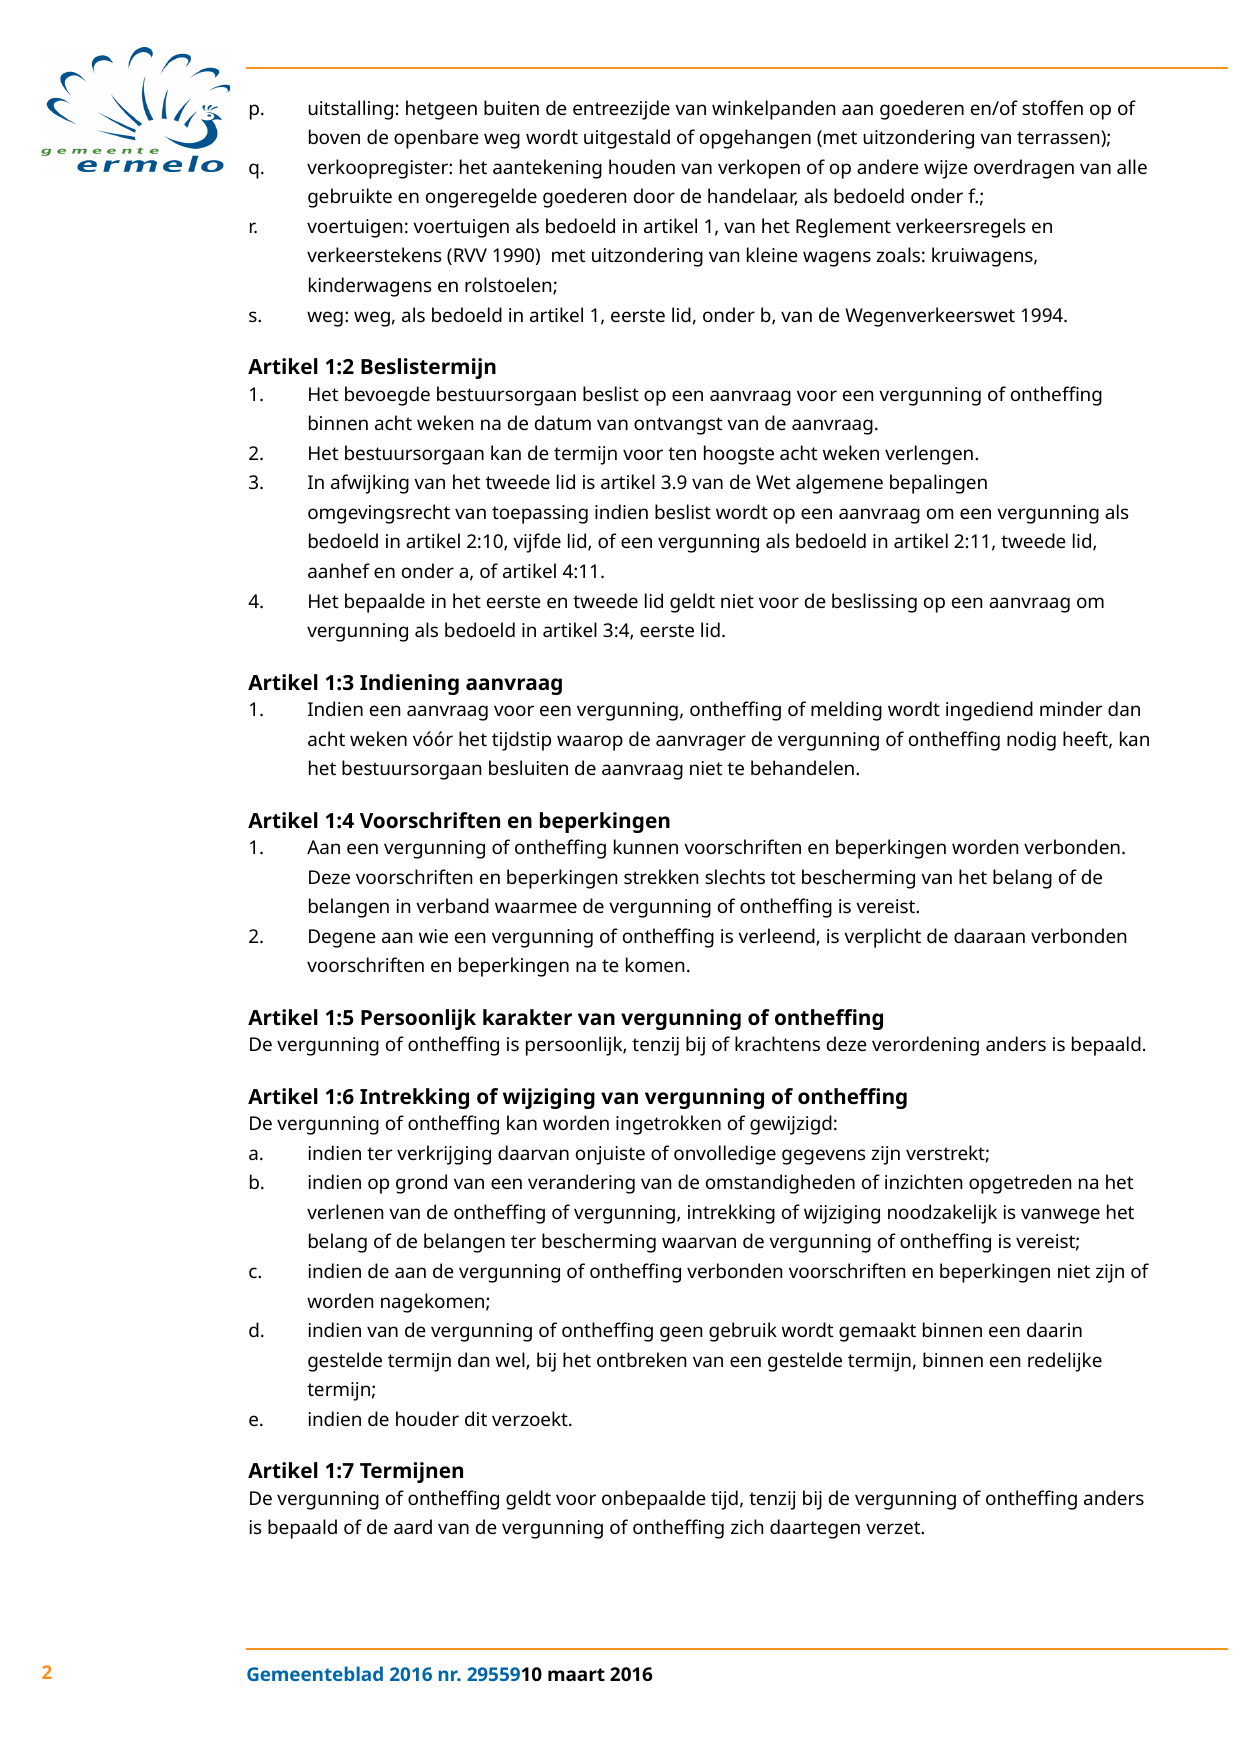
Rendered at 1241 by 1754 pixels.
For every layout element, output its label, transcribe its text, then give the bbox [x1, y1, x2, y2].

list indien ter verkrijging daarvan onjuiste of onvolledige gegevens zijn verstrekt; [248, 1140, 1152, 1166]
list uitstalling: hetgeen buiten de entreezijde van winkelpanden aan goederen en/of stoffen op of boven de openbare weg wordt uitgestald of opgehangen (met uitzondering van terrassen); [248, 95, 1152, 150]
text De vergunning of ontheffing is persoonlijk, tenzij bij of krachtens deze verordening anders is bepaald. [248, 1031, 1152, 1057]
list Het bepaalde in het eerste en tweede lid geldt niet voor de beslissing op een aanvraag om vergunning als bedoeld in artikel 3:4, eerste lid. [248, 588, 1152, 643]
text Artikel 1:3 Indiening aanvraag [248, 668, 1152, 696]
list indien de aan de vergunning of ontheffing verbonden voorschriften en beperkingen niet zijn of worden nagekomen; [248, 1258, 1152, 1313]
text Artikel 1:5 Persoonlijk karakter van vergunning of ontheffing [248, 1003, 1152, 1031]
list Het bevoegde bestuursorgaan beslist op een aanvraag voor een vergunning of ontheffing binnen acht weken na de datum van ontvangst van de aanvraag. [248, 381, 1152, 436]
list voertuigen: voertuigen als bedoeld in artikel 1, van het Reglement verkeersregels en verkeerstekens (RVV 1990) met uitzondering van kleine wagens zoals: kruiwagens, kinderwagens en rolstoelen; [248, 213, 1152, 298]
list In afwijking van het tweede lid is artikel 3.9 van de Wet algemene bepalingen omgevingsrecht van toepassing indien beslist wordt op een aanvraag om een vergunning als bedoeld in artikel 2:10, vijfde lid, of een vergunning als bedoeld in artikel 2:11, tweede lid, aanhef en onder a, of artikel 4:11. [248, 469, 1152, 584]
text Artikel 1:6 Intrekking of wijziging van vergunning of ontheffing [248, 1082, 1152, 1110]
text De vergunning of ontheffing geldt voor onbepaalde tijd, tenzij bij de vergunning of ontheffing anders is bepaald of de aard van de vergunning of ontheffing zich daartegen verzet. [248, 1485, 1152, 1540]
list indien de houder dit verzoekt. [248, 1406, 1152, 1432]
list verkoopregister: het aantekening houden van verkopen of op andere wijze overdragen van alle gebruikte en ongeregelde goederen door de handelaar, als bedoeld onder f.; [248, 154, 1152, 209]
list Het bestuursorgaan kan de termijn voor ten hoogste acht weken verlengen. [248, 440, 1152, 466]
list Indien een aanvraag voor een vergunning, ontheffing of melding wordt ingediend minder dan acht weken vóór het tijdstip waarop de aanvrager de vergunning of ontheffing nodig heeft, kan het bestuursorgaan besluiten de aanvraag niet te behandelen. [248, 696, 1152, 781]
picture [41, 47, 231, 172]
list Aan een vergunning of ontheffing kunnen voorschriften en beperkingen worden verbonden. Deze voorschriften en beperkingen strekken slechts tot bescherming van het belang of de belangen in verband waarmee de vergunning of ontheffing is vereist. [248, 834, 1152, 919]
list Degene aan wie een vergunning of ontheffing is verleend, is verplicht de daaraan verbonden voorschriften en beperkingen na te komen. [248, 923, 1152, 978]
text Artikel 1:7 Termijnen [248, 1457, 1152, 1485]
text Artikel 1:2 Beslistermijn [248, 352, 1152, 381]
list weg: weg, als bedoeld in artikel 1, eerste lid, onder b, van de Wegenverkeerswet 1994. [248, 302, 1152, 328]
text Artikel 1:4 Voorschriften en beperkingen [248, 806, 1152, 834]
list indien op grond van een verandering van de omstandigheden of inzichten opgetreden na het verlenen van de ontheffing of vergunning, intrekking of wijziging noodzakelijk is vanwege het belang of de belangen ter bescherming waarvan de vergunning of ontheffing is vereist; [248, 1169, 1152, 1254]
list indien van de vergunning of ontheffing geen gebruik wordt gemaakt binnen een daarin gestelde termijn dan wel, bij het ontbreken van een gestelde termijn, binnen een redelijke termijn; [248, 1317, 1152, 1402]
text De vergunning of ontheffing kan worden ingetrokken of gewijzigd: [248, 1110, 1152, 1136]
